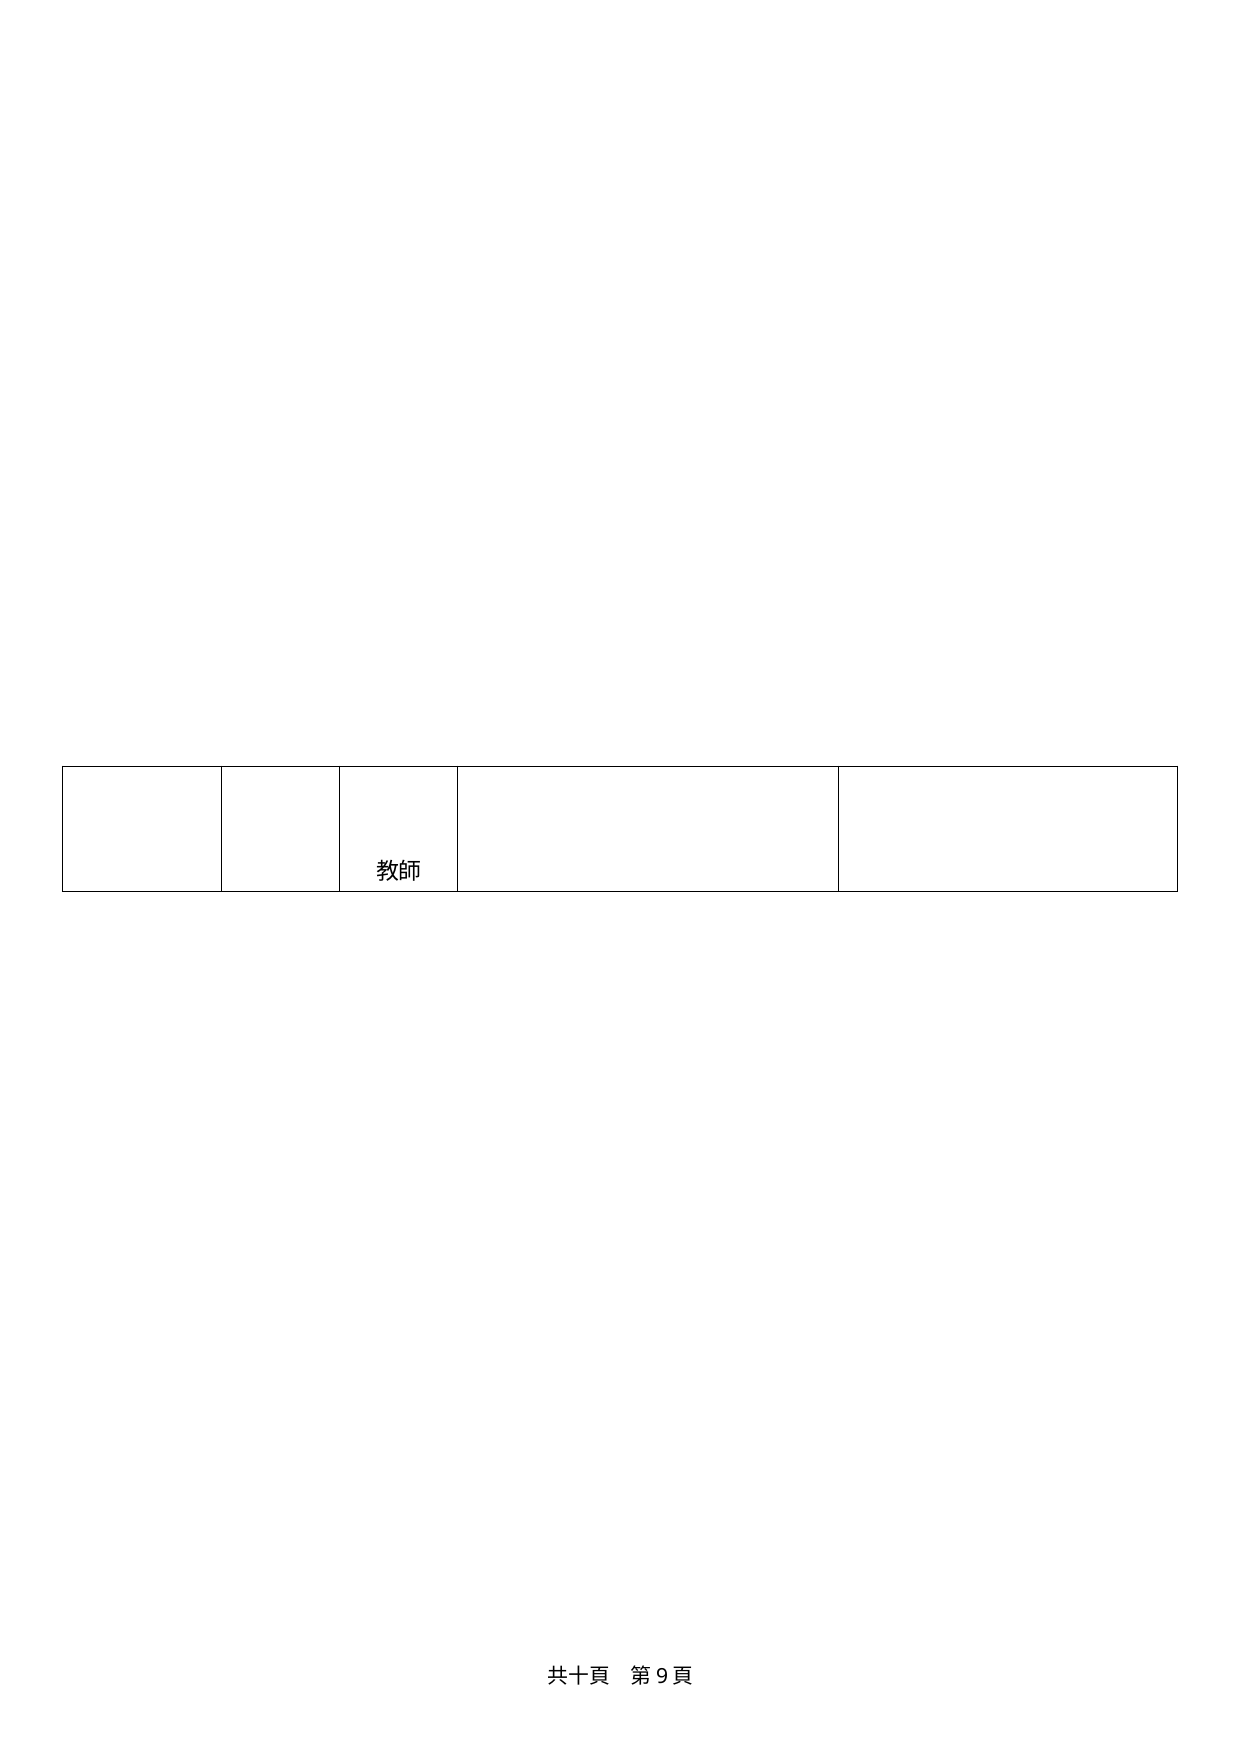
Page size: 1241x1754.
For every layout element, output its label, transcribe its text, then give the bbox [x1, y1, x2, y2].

table_cell [63, 767, 221, 891]
table_cell [222, 767, 339, 891]
table_cell [458, 767, 838, 891]
table_cell 教師 [340, 767, 457, 891]
table_cell [839, 767, 1177, 891]
